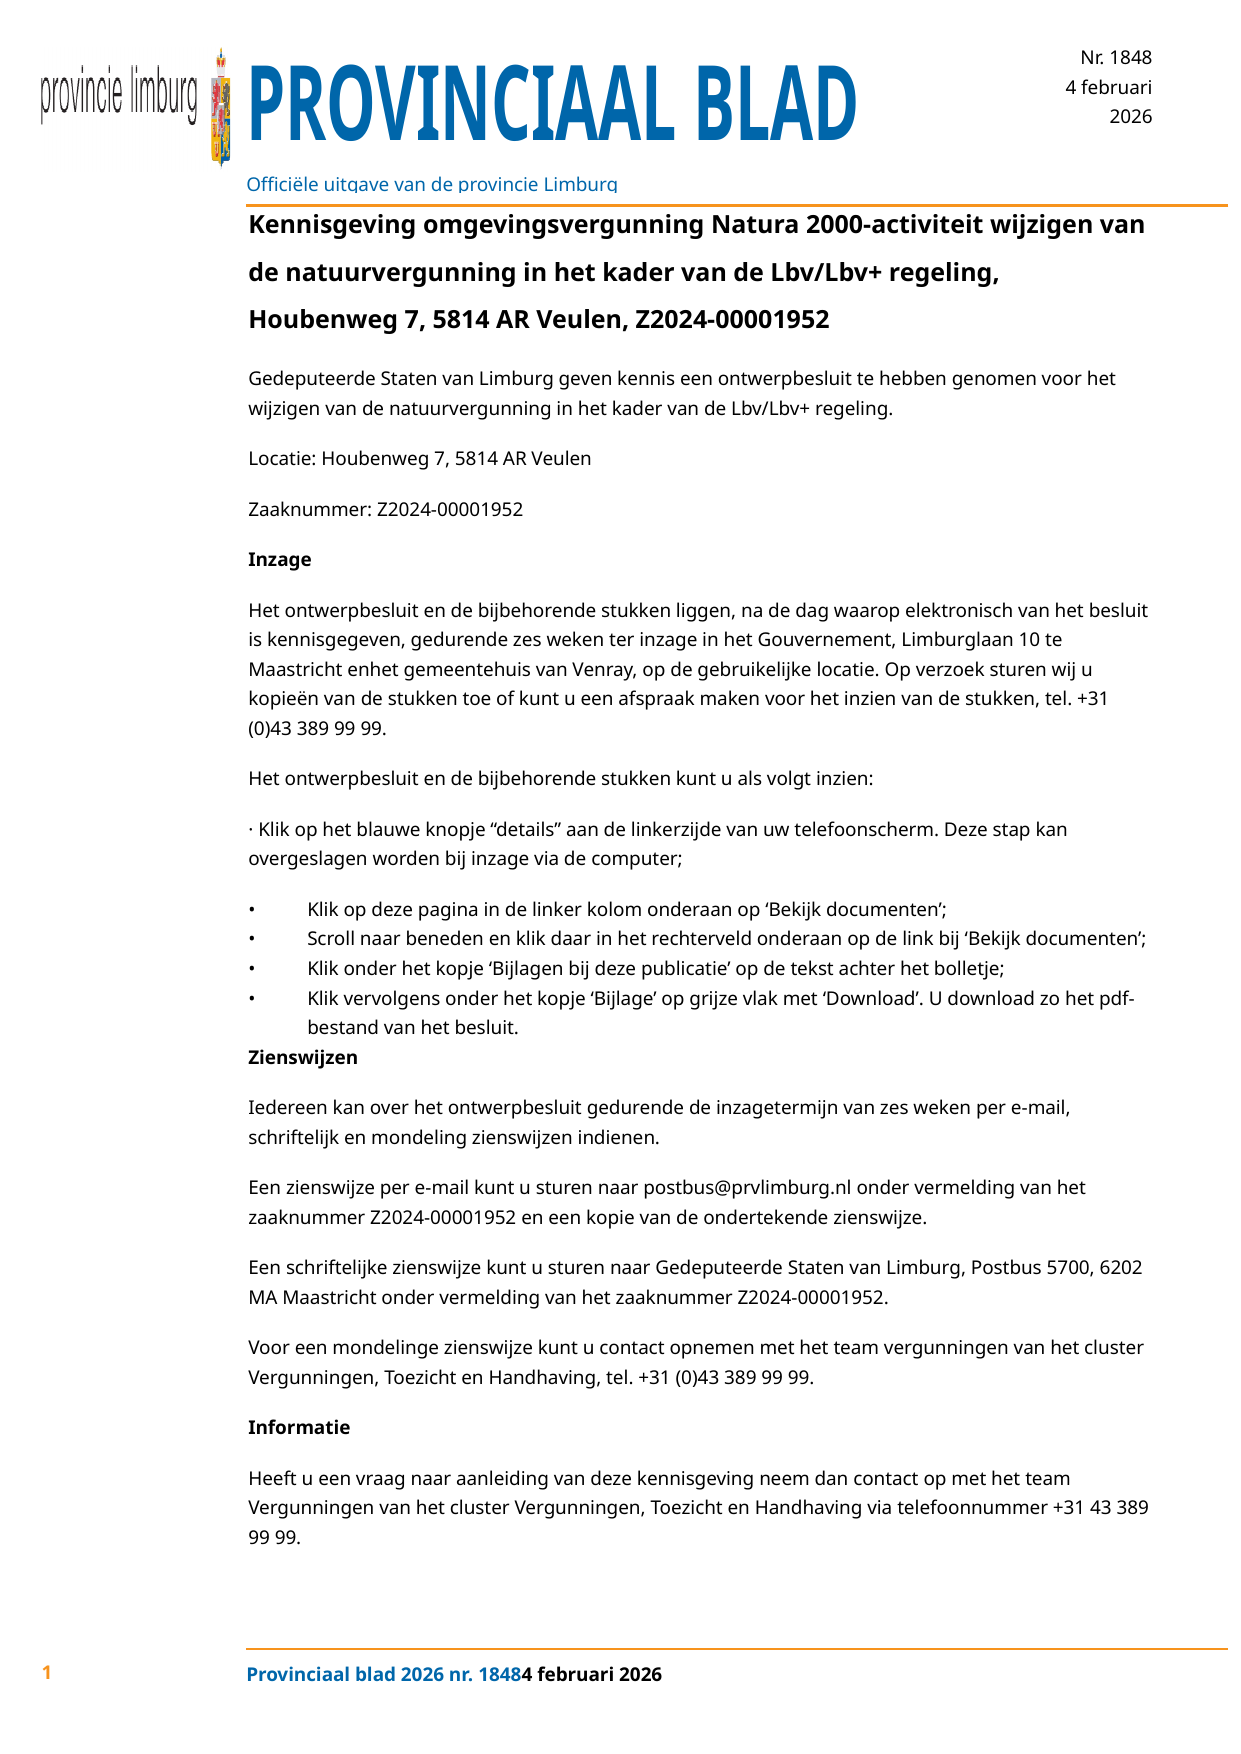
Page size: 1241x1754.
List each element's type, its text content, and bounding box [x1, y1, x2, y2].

picture [41, 47, 231, 172]
text Het ontwerpbesluit en de bijbehorende stukken kunt u als volgt inzien: [248, 766, 1152, 791]
text Kennisgeving omgevingsvergunning Natura 2000-activiteit wijzigen van de natuurvergunning in het kader van de Lbv/Lbv+ regeling, Houbenweg 7, 5814 AR Veulen, Z2024-00001952 [248, 207, 1152, 336]
text Locatie: Houbenweg 7, 5814 AR Veulen [248, 446, 1152, 471]
list Scroll naar beneden en klik daar in het rechterveld onderaan op de link bij ‘Bekijk documenten’; [248, 926, 1152, 951]
text Inzage [248, 546, 1152, 572]
text Voor een mondelinge zienswijze kunt u contact opnemen met het team vergunningen van het cluster Vergunningen, Toezicht en Handhaving, tel. +31 (0)43 389 99 99. [248, 1334, 1152, 1389]
list Klik vervolgens onder het kopje ‘Bijlage’ op grijze vlak met ‘Download’. U download zo het pdf-bestand van het besluit. [248, 985, 1152, 1040]
list Klik onder het kopje ‘Bijlagen bij deze publicatie’ op de tekst achter het bolletje; [248, 955, 1152, 981]
text Zaaknummer: Z2024-00001952 [248, 496, 1152, 522]
text · Klik op het blauwe knopje “details” aan de linkerzijde van uw telefoonscherm. Deze stap kan overgeslagen worden bij inzage via de computer; [248, 816, 1152, 871]
text Een zienswijze per e-mail kunt u sturen naar postbus@prvlimburg.nl onder vermelding van het zaaknummer Z2024-00001952 en een kopie van de ondertekende zienswijze. [248, 1174, 1152, 1229]
text Het ontwerpbesluit en de bijbehorende stukken liggen, na de dag waarop elektronisch van het besluit is kennisgegeven, gedurende zes weken ter inzage in het Gouvernement, Limburglaan 10 te Maastricht enhet gemeentehuis van Venray, op de gebruikelijke locatie. Op verzoek sturen wij u kopieën van de stukken toe of kunt u een afspraak maken voor het inzien van de stukken, tel. +31 (0)43 389 99 99. [248, 597, 1152, 741]
text Zienswijzen [248, 1044, 1152, 1069]
text Gedeputeerde Staten van Limburg geven kennis een ontwerpbesluit te hebben genomen voor het wijzigen van de natuurvergunning in het kader van de Lbv/Lbv+ regeling. [248, 366, 1152, 421]
text Een schriftelijke zienswijze kunt u sturen naar Gedeputeerde Staten van Limburg, Postbus 5700, 6202 MA Maastricht onder vermelding van het zaaknummer Z2024-00001952. [248, 1254, 1152, 1309]
list Klik op deze pagina in de linker kolom onderaan op ‘Bekijk documenten’; [248, 896, 1152, 922]
text Informatie [248, 1414, 1152, 1440]
text Heeft u een vraag naar aanleiding van deze kennisgeving neem dan contact op met het team Vergunningen van het cluster Vergunningen, Toezicht en Handhaving via telefoonnummer +31 43 389 99 99. [248, 1465, 1152, 1549]
text Iedereen kan over het ontwerpbesluit gedurende de inzagetermijn van zes weken per e-mail, schriftelijk en mondeling zienswijzen indienen. [248, 1094, 1152, 1149]
